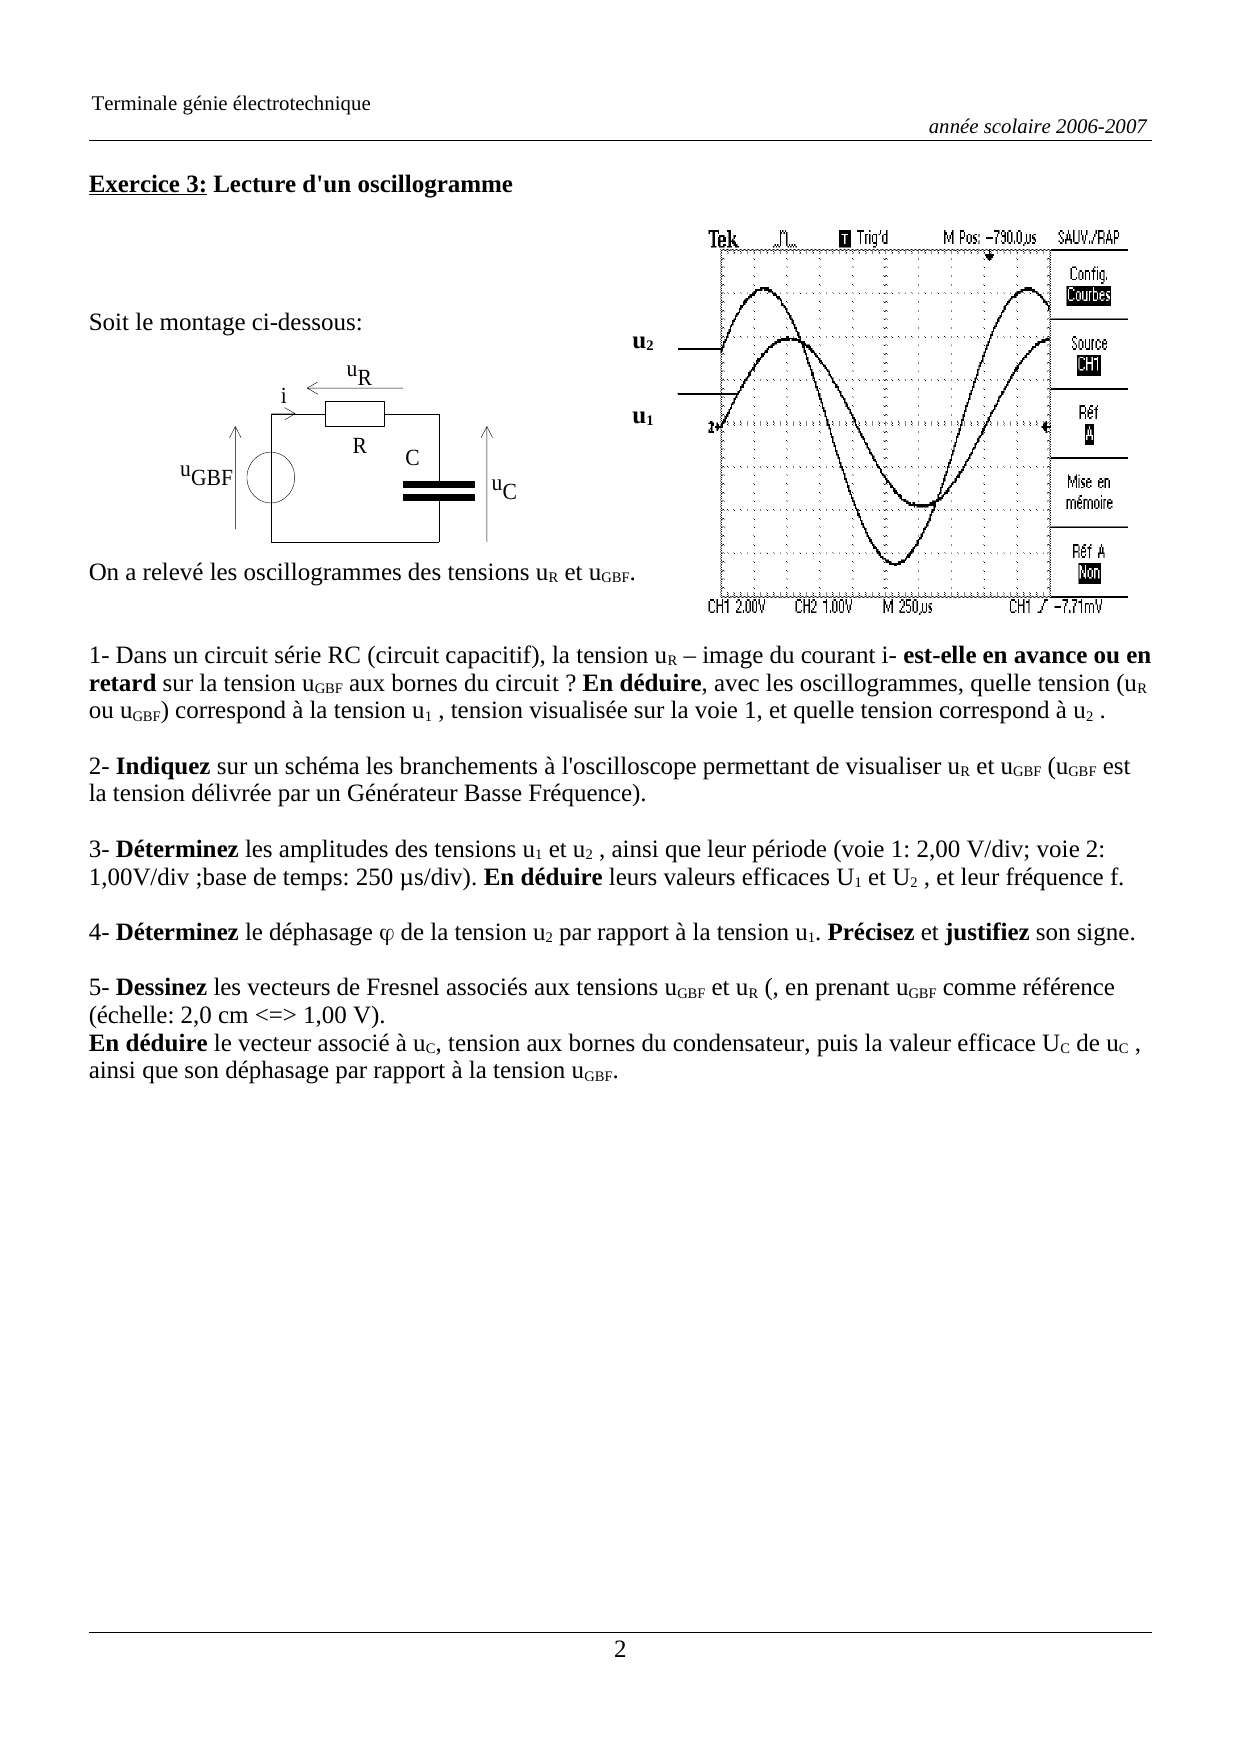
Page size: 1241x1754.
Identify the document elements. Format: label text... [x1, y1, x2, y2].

text 1- Dans un circuit série RC (circuit capacitif), la tension uR – image du courant i- est-elle en avance ou en retard sur la tension uGBF aux bornes du circuit ? En déduire, avec les oscillogrammes, quelle tension (uR ou uGBF) correspond à la tension u1 , tension visualisée sur la voie 1, et quelle tension correspond à u2 . [88, 641, 1152, 724]
text 3- Déterminez les amplitudes des tensions u1 et u2 , ainsi que leur période (voie 1: 2,00 V/div; voie 2: 1,00V/div ;base de temps: 250 µs/div). En déduire leurs valeurs efficaces U1 et U2 , et leur fréquence f. [88, 835, 1152, 890]
text On a relevé les oscillogrammes des tensions uR et uGBF. [88, 558, 707, 586]
text En déduire le vecteur associé à uC, tension aux bornes du condensateur, puis la valeur efficace UC de uC , ainsi que son déphasage par rapport à la tension uGBF. [88, 1029, 1152, 1084]
text 2- Indiquez sur un schéma les branchements à l'oscilloscope permettant de visualiser uR et uGBF (uGBF est la tension délivrée par un Générateur Basse Fréquence). [88, 752, 1152, 807]
text Soit le montage ci-dessous: [88, 308, 707, 336]
text [1128, 308, 1152, 336]
text Exercice 3: Lecture d'un oscillogramme [88, 170, 1152, 198]
picture [707, 228, 1128, 644]
text 5- Dessinez les vecteurs de Fresnel associés aux tensions uGBF et uR (, en prenant uGBF comme référence (échelle: 2,0 cm <=> 1,00 V). [88, 973, 1152, 1029]
text 4- Déterminez le déphasage j de la tension u2 par rapport à la tension u1. Précisez et justifiez son signe. [88, 918, 1152, 946]
